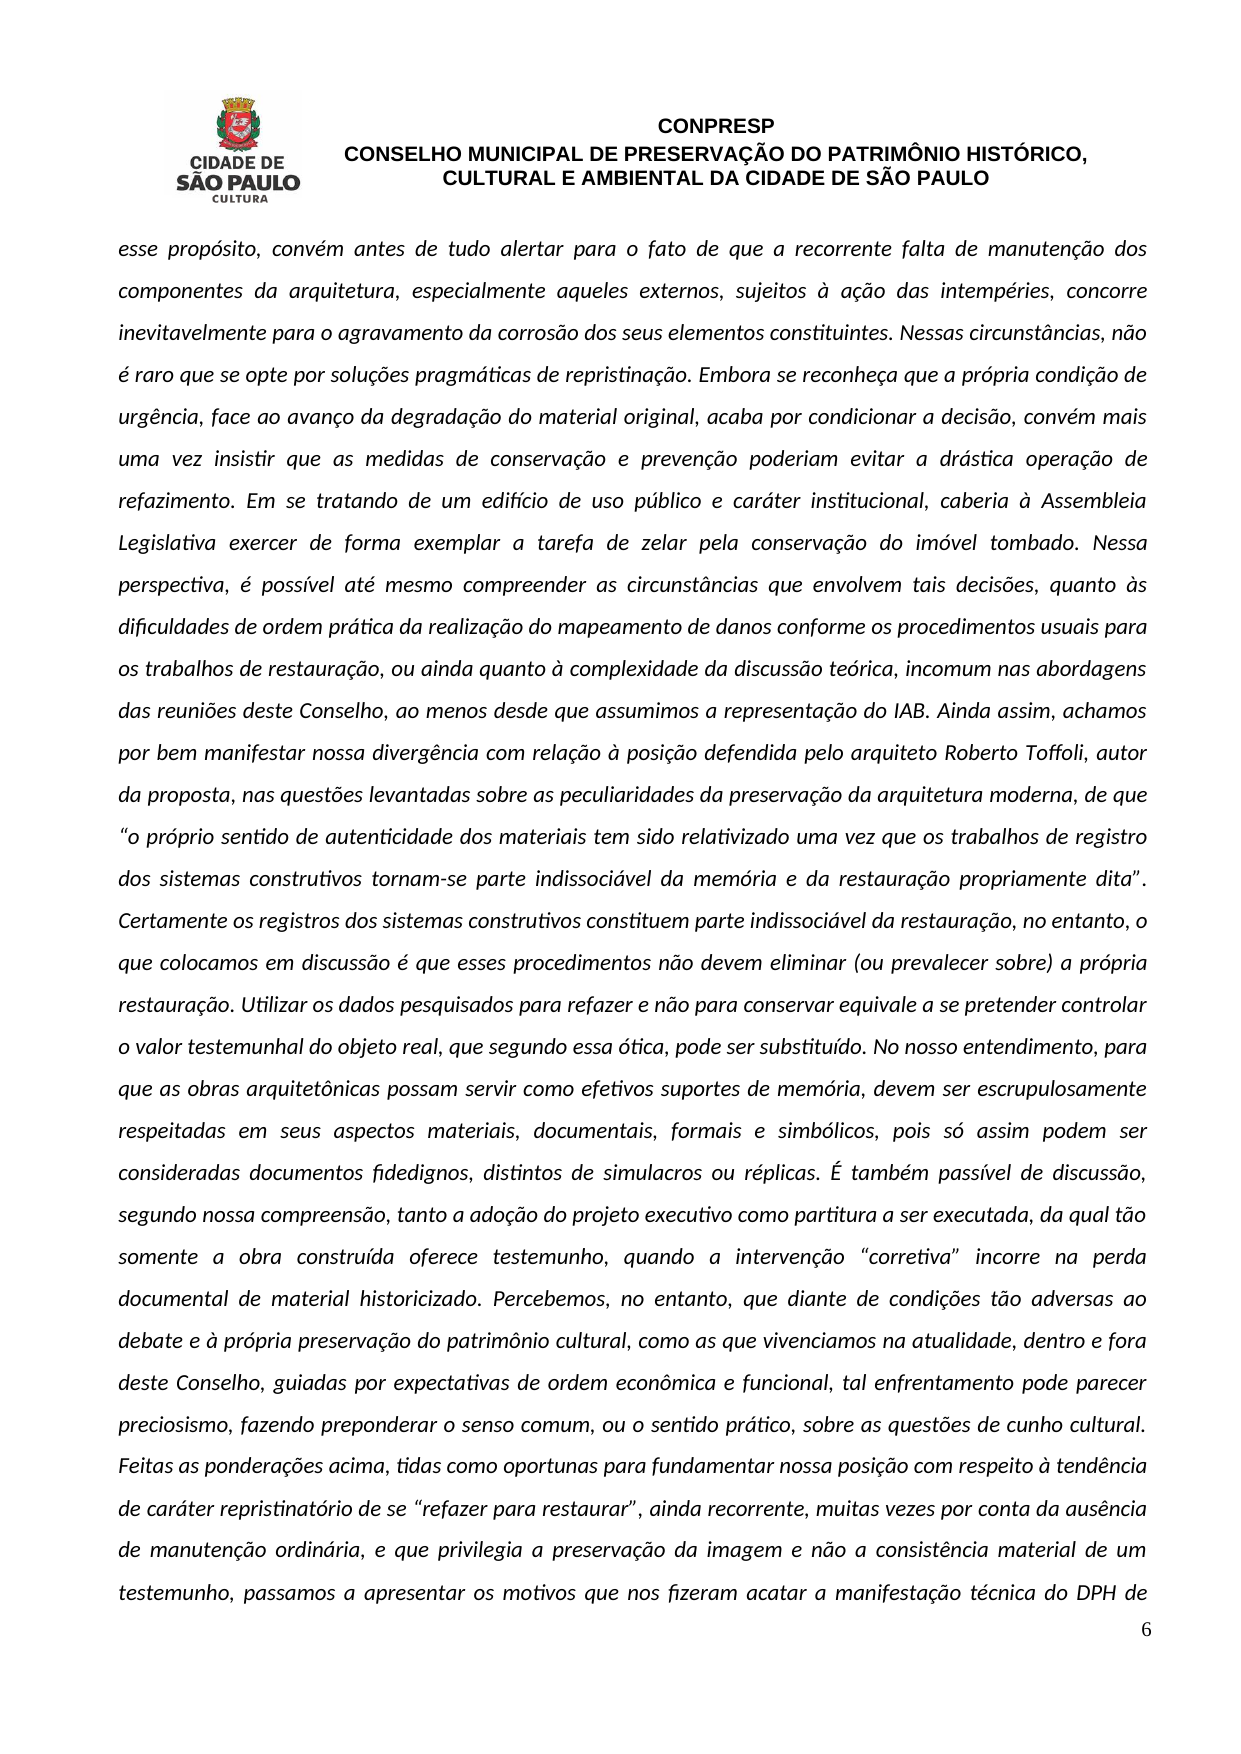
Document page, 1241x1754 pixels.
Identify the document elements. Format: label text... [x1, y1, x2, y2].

text esse propósito, convém antes de tudo alertar para o fato de que a recorrente falta de manutenção dos componentes da arquitetura, especialmente aqueles externos, sujeitos à ação das intempéries, concorre inevitavelmente para o agravamento da corrosão dos seus elementos constituintes. Nessas circunstâncias, não é raro que se opte por soluções pragmáticas de repristinação. Embora se reconheça que a própria condição de urgência, face ao avanço da degradação do material original, acaba por condicionar a decisão, convém mais uma vez insistir que as medidas de conservação e prevenção poderiam evitar a drástica operação de refazimento. Em se tratando de um edifício de uso público e caráter institucional, caberia à Assembleia Legislativa exercer de forma exemplar a tarefa de zelar pela conservação do imóvel tombado. Nessa perspectiva, é possível até mesmo compreender as circunstâncias que envolvem tais decisões, quanto às dificuldades de ordem prática da realização do mapeamento de danos conforme os procedimentos usuais para os trabalhos de restauração, ou ainda quanto à complexidade da discussão teórica, incomum nas abordagens das reuniões deste Conselho, ao menos desde que assumimos a representação do IAB. Ainda assim, achamos por bem manifestar nossa divergência com relação à posição defendida pelo arquiteto Roberto Toffoli, autor da proposta, nas questões levantadas sobre as peculiaridades da preservação da arquitetura moderna, de que “o próprio sentido de autenticidade dos materiais tem sido relativizado uma vez que os trabalhos de registro dos sistemas construtivos tornam-se parte indissociável da memória e da restauração propriamente dita”. Certamente os registros dos sistemas construtivos constituem parte indissociável da restauração, no entanto, o que colocamos em discussão é que esses procedimentos não devem eliminar (ou prevalecer sobre) a própria restauração. Utilizar os dados pesquisados para refazer e não para conservar equivale a se pretender controlar o valor testemunhal do objeto real, que segundo essa ótica, pode ser substituído. No nosso entendimento, para que as obras arquitetônicas possam servir como efetivos suportes de memória, devem ser escrupulosamente respeitadas em seus aspectos materiais, documentais, formais e simbólicos, pois só assim podem ser consideradas documentos fidedignos, distintos de simulacros ou réplicas. É também passível de discussão, segundo nossa compreensão, tanto a adoção do projeto executivo como partitura a ser executada, da qual tão somente a obra construída oferece testemunho, quando a intervenção “corretiva” incorre na perda documental de material historicizado. Percebemos, no entanto, que diante de condições tão adversas ao debate e à própria preservação do patrimônio cultural, como as que vivenciamos na atualidade, dentro e fora deste Conselho, guiadas por expectativas de ordem econômica e funcional, tal enfrentamento pode parecer preciosismo, fazendo preponderar o senso comum, ou o sentido prático, sobre as questões de cunho cultural. Feitas as ponderações acima, tidas como oportunas para fundamentar nossa posição com respeito à tendência de caráter repristinatório de se “refazer para restaurar”, ainda recorrente, muitas vezes por conta da ausência de manutenção ordinária, e que privilegia a preservação da imagem e não a consistência material de um testemunho, passamos a apresentar os motivos que nos fizeram acatar a manifestação técnica do DPH de [118, 234, 1152, 1606]
